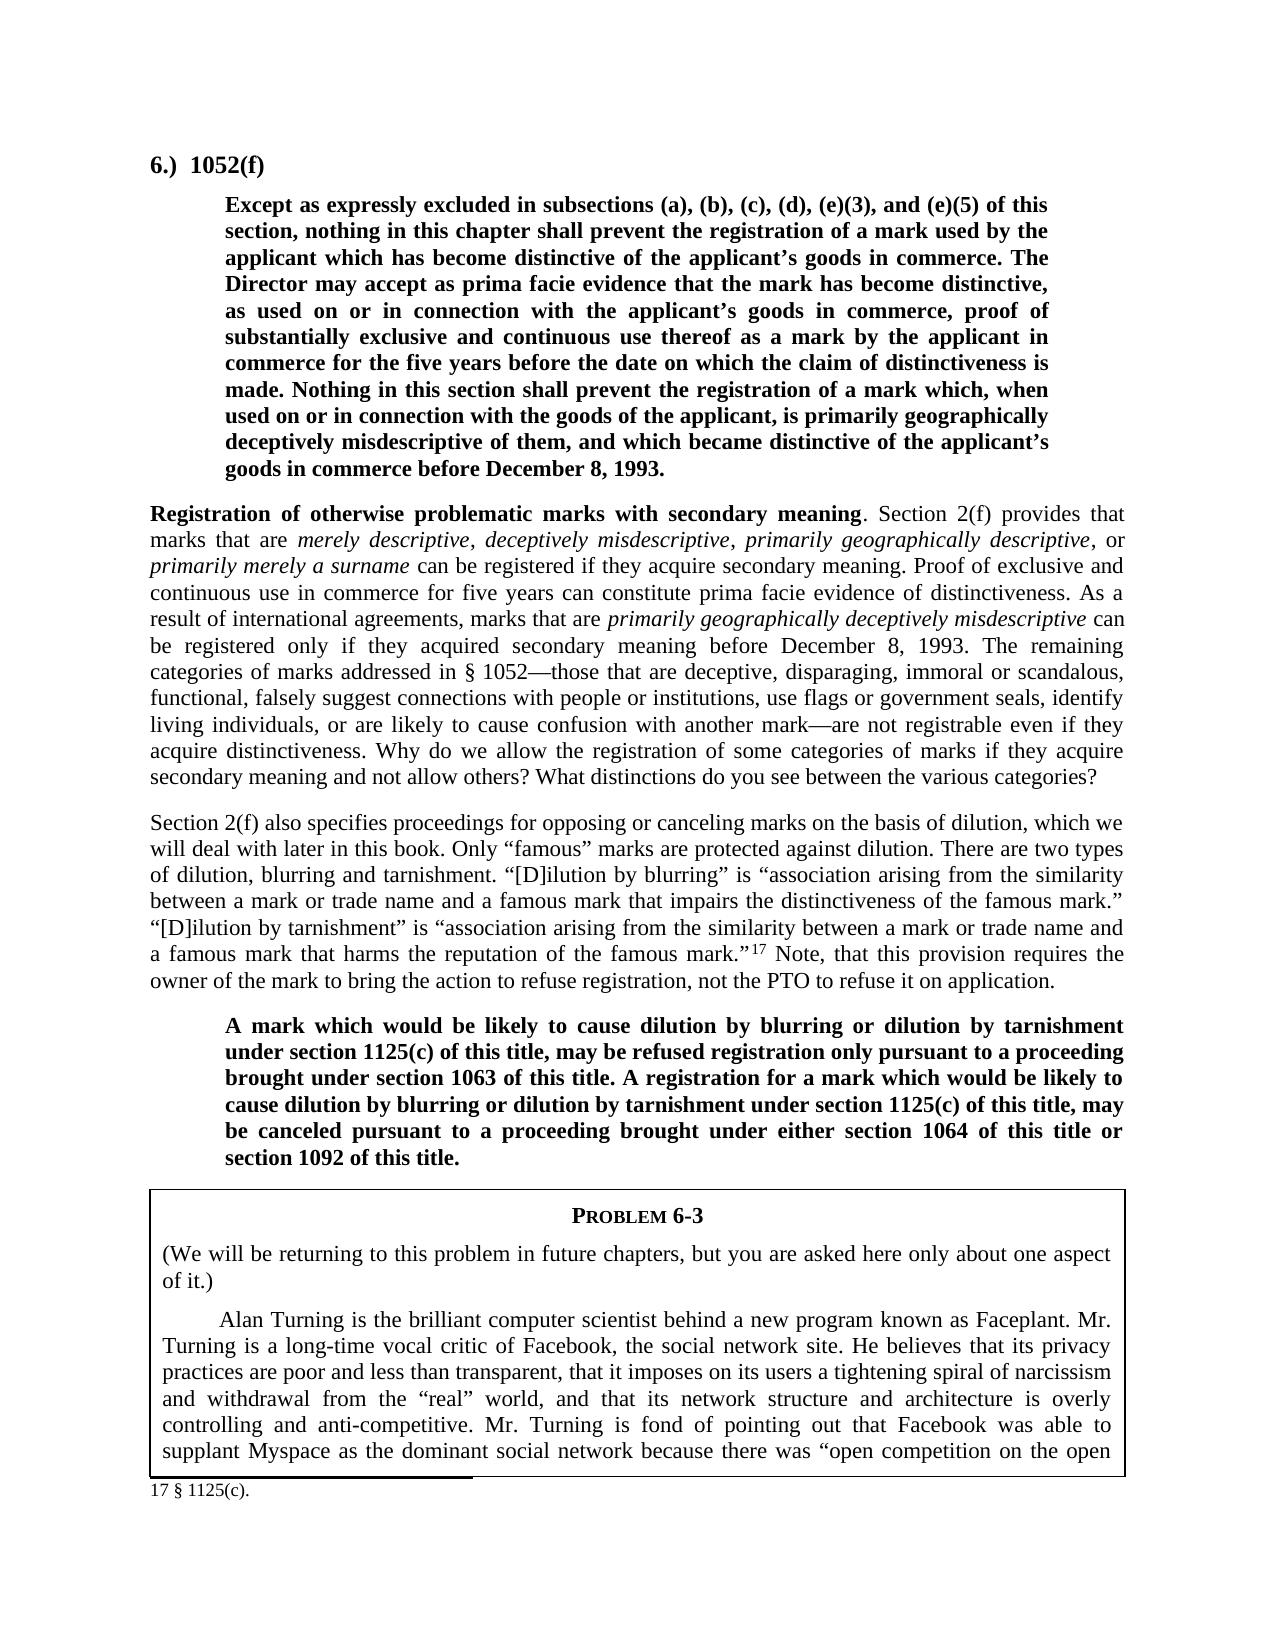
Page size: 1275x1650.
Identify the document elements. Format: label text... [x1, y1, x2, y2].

table_header Problem 6-3 (We will be returning to this problem in future chapters, but you are asked here only about one aspect of it.) Alan Turning is the brilliant computer scientist behind a new program known as Faceplant. Mr. Turning is a long-time vocal critic of Facebook, the social network site. He believes that its privacy practices are poor and less than transparent, that it imposes on its users a tightening spiral of narcissism and withdrawal from the “real” world, and that its network structure and architecture is overly controlling and anti-competitive. Mr. Turning is fond of pointing out that Facebook was able to supplant Myspace as the dominant social network because there was “open competition on the open [151, 1190, 1124, 1476]
text 6.) 1052(f) [150, 150, 1125, 179]
text Section 2(f) also specifies proceedings for opposing or canceling marks on the basis of dilution, which we will deal with later in this book. Only “famous” marks are protected against dilution. There are two types of dilution, blurring and tarnishment. “[D]ilution by blurring” is “association arising from the similarity between a mark or trade name and a famous mark that impairs the distinctiveness of the famous mark.” “[D]ilution by tarnishment” is “association arising from the similarity between a mark or trade name and a famous mark that harms the reputation of the famous mark.” Note, that this provision requires the owner of the mark to bring the action to refuse registration, not the PTO to refuse it on application. [150, 808, 1125, 993]
text Except as expressly excluded in subsections (a), (b), (c), (d), (e)(3), and (e)(5) of this section, nothing in this chapter shall prevent the registration of a mark used by the applicant which has become distinctive of the applicant’s goods in commerce. The Director may accept as prima facie evidence that the mark has become distinctive, as used on or in connection with the applicant’s goods in commerce, proof of substantially exclusive and continuous use thereof as a mark by the applicant in commerce for the five years before the date on which the claim of distinctiveness is made. Nothing in this section shall prevent the registration of a mark which, when used on or in connection with the goods of the applicant, is primarily geographically deceptively misdescriptive of them, and which became distinctive of the applicant’s goods in commerce before December 8, 1993. [225, 191, 1050, 481]
text Registration of otherwise problematic marks with secondary meaning. Section 2(f) provides that marks that are merely descriptive, deceptively misdescriptive, primarily geographically descriptive, or primarily merely a surname can be registered if they acquire secondary meaning. Proof of exclusive and continuous use in commerce for five years can constitute prima facie evidence of distinctiveness. As a result of international agreements, marks that are primarily geographically deceptively misdescriptive can be registered only if they acquired secondary meaning before December 8, 1993. The remaining categories of marks addressed in § 1052—those that are deceptive, disparaging, immoral or scandalous, functional, falsely suggest connections with people or institutions, use flags or government seals, identify living individuals, or are likely to cause confusion with another mark—are not registrable even if they acquire distinctiveness. Why do we allow the registration of some categories of marks if they acquire secondary meaning and not allow others? What distinctions do you see between the various categories? [150, 500, 1125, 790]
text A mark which would be likely to cause dilution by blurring or dilution by tarnishment under section 1125(c) of this title, may be refused registration only pursuant to a proceeding brought under section 1063 of this title. A registration for a mark which would be likely to cause dilution by blurring or dilution by tarnishment under section 1125(c) of this title, may be canceled pursuant to a proceeding brought under either section 1064 of this title or section 1092 of this title. [225, 1012, 1125, 1170]
text § 1125(c). [150, 1478, 1125, 1500]
